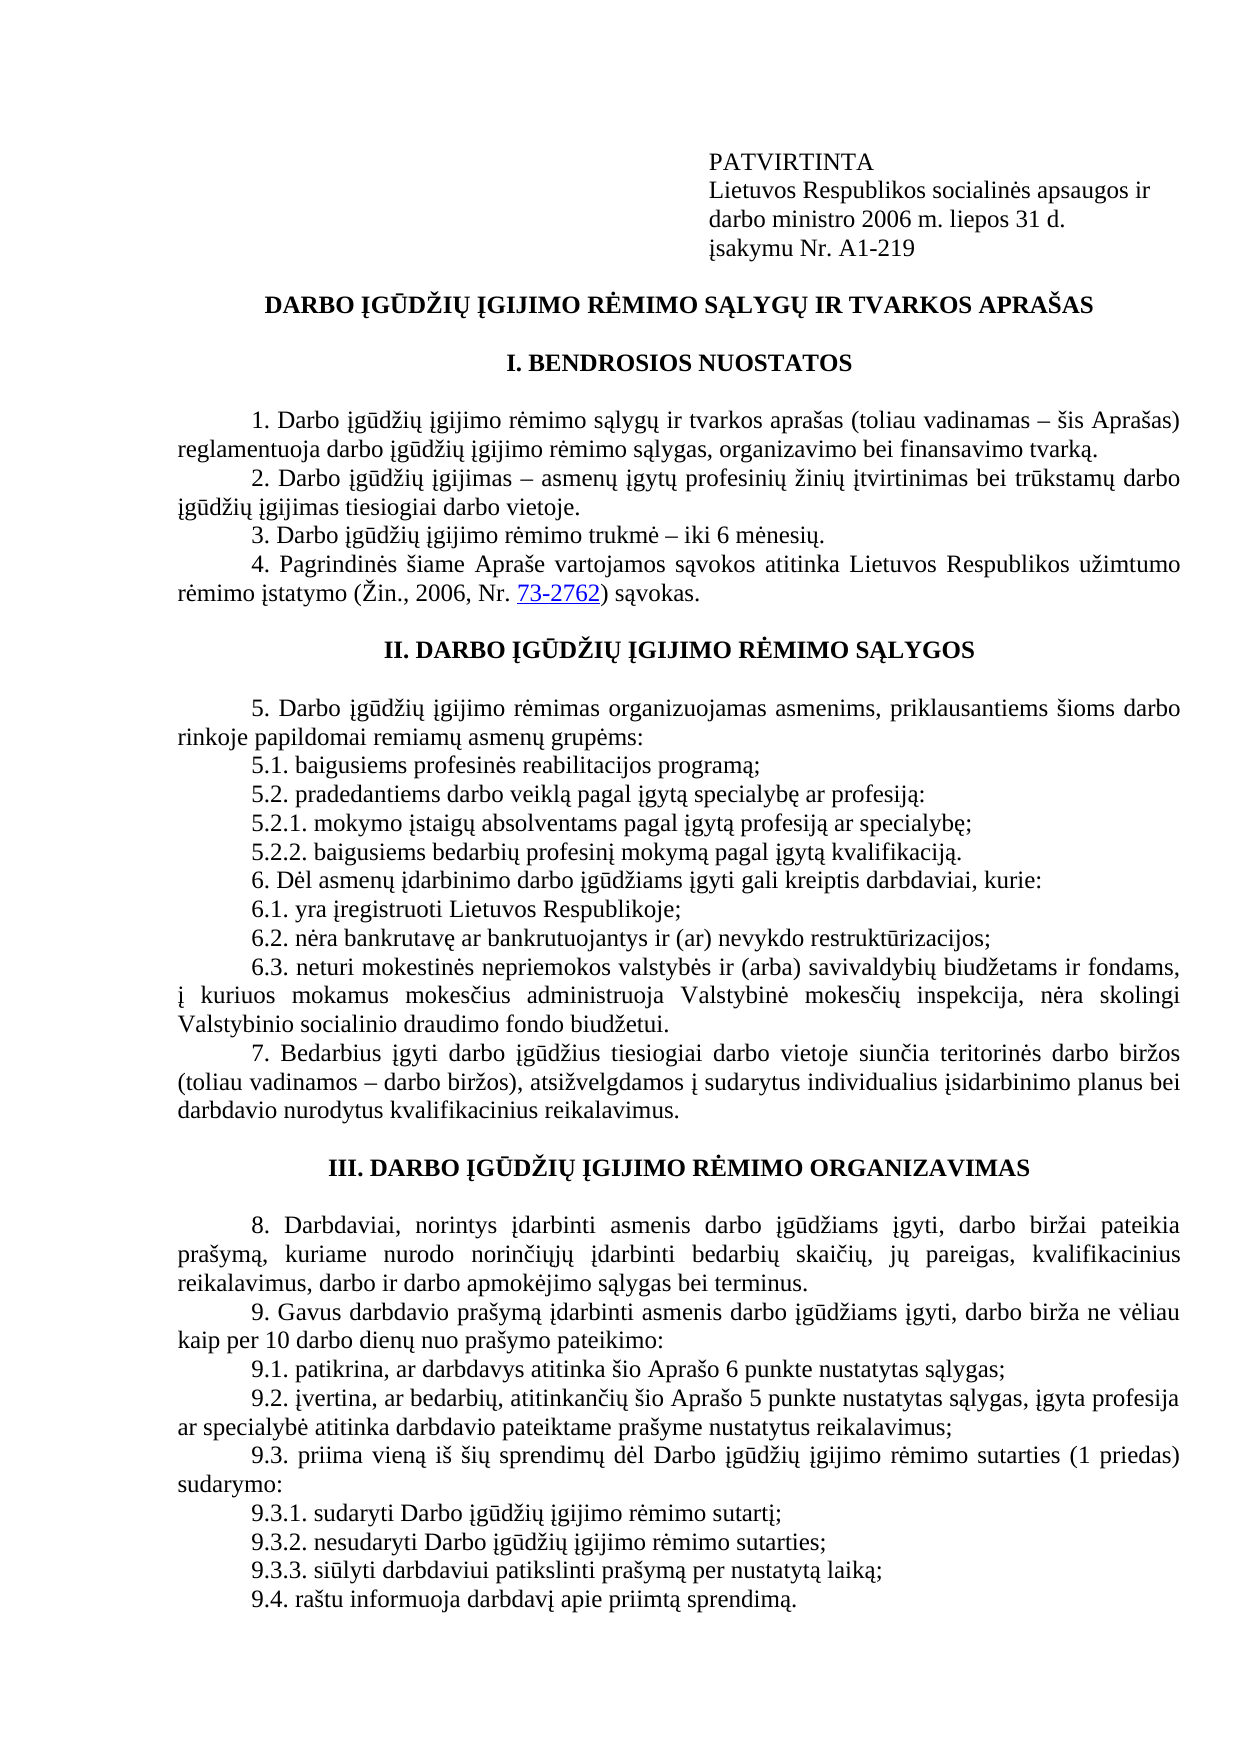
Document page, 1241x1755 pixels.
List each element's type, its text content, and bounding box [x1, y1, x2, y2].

text 3. Darbo įgūdžių įgijimo rėmimo trukmė – iki 6 mėnesių. [177, 521, 1181, 549]
text 6.1. yra įregistruoti Lietuvos Respublikoje; [177, 894, 1181, 923]
text 9.3.2. nesudaryti Darbo įgūdžių įgijimo rėmimo sutarties; [177, 1527, 1181, 1556]
text 6.2. nėra bankrutavę ar bankrutuojantys ir (ar) nevykdo restruktūrizacijos; [177, 923, 1181, 952]
text 5.2.2. baigusiems bedarbių profesinį mokymą pagal įgytą kvalifikaciją. [177, 837, 1181, 866]
text 9. Gavus darbdavio prašymą įdarbinti asmenis darbo įgūdžiams įgyti, darbo birža ne vėliau kaip per 10 darbo dienų nuo prašymo pateikimo: [177, 1297, 1181, 1354]
text 5.1. baigusiems profesinės reabilitacijos programą; [177, 751, 1181, 779]
text darbo ministro 2006 m. liepos 31 d. [177, 204, 1181, 233]
text III. DARBO ĮGŪDŽIŲ ĮGIJIMO RĖMIMO ORGANIZAVIMAS [177, 1153, 1181, 1182]
text 2. Darbo įgūdžių įgijimas – asmenų įgytų profesinių žinių įtvirtinimas bei trūkstamų darbo įgūdžių įgijimas tiesiogiai darbo vietoje. [177, 463, 1181, 521]
text 9.1. patikrina, ar darbdavys atitinka šio Aprašo 6 punkte nustatytas sąlygas; [177, 1354, 1181, 1383]
text 4. Pagrindinės šiame Apraše vartojamos sąvokos atitinka Lietuvos Respublikos užimtumo rėmimo įstatymo (Žin., 2006, Nr. 73-2762) sąvokas. [177, 549, 1181, 607]
text 5.2.1. mokymo įstaigų absolventams pagal įgytą profesiją ar specialybę; [177, 808, 1181, 837]
text 7. Bedarbius įgyti darbo įgūdžius tiesiogiai darbo vietoje siunčia teritorinės darbo biržos (toliau vadinamos – darbo biržos), atsižvelgdamos į sudarytus individualius įsidarbinimo planus bei darbdavio nurodytus kvalifikacinius reikalavimus. [177, 1038, 1181, 1124]
text 9.2. įvertina, ar bedarbių, atitinkančių šio Aprašo 5 punkte nustatytas sąlygas, įgyta profesija ar specialybė atitinka darbdavio pateiktame prašyme nustatytus reikalavimus; [177, 1383, 1181, 1441]
text DARBO ĮGŪDŽIŲ ĮGIJIMO RĖMIMO SĄLYGŲ IR TVARKOS APRAŠAS [177, 291, 1181, 319]
text 8. Darbdaviai, norintys įdarbinti asmenis darbo įgūdžiams įgyti, darbo biržai pateikia prašymą, kuriame nurodo norinčiųjų įdarbinti bedarbių skaičių, jų pareigas, kvalifikacinius reikalavimus, darbo ir darbo apmokėjimo sąlygas bei terminus. [177, 1211, 1181, 1297]
text 5.2. pradedantiems darbo veiklą pagal įgytą specialybę ar profesiją: [177, 779, 1181, 808]
text 6.3. neturi mokestinės nepriemokos valstybės ir (arba) savivaldybių biudžetams ir fondams, į kuriuos mokamus mokesčius administruoja Valstybinė mokesčių inspekcija, nėra skolingi Valstybinio socialinio draudimo fondo biudžetui. [177, 952, 1181, 1038]
text 9.4. raštu informuoja darbdavį apie priimtą sprendimą. [177, 1584, 1181, 1613]
text I. BENDROSIOS NUOSTATOS [177, 348, 1181, 377]
text įsakymu Nr. A1-219 [177, 233, 1181, 262]
text Lietuvos Respublikos socialinės apsaugos ir [177, 176, 1181, 204]
text 6. Dėl asmenų įdarbinimo darbo įgūdžiams įgyti gali kreiptis darbdaviai, kurie: [177, 866, 1181, 894]
text 9.3.1. sudaryti Darbo įgūdžių įgijimo rėmimo sutartį; [177, 1498, 1181, 1527]
text II. DARBO ĮGŪDŽIŲ ĮGIJIMO RĖMIMO SĄLYGOS [177, 636, 1181, 664]
text 1. Darbo įgūdžių įgijimo rėmimo sąlygų ir tvarkos aprašas (toliau vadinamas – šis Aprašas) reglamentuoja darbo įgūdžių įgijimo rėmimo sąlygas, organizavimo bei finansavimo tvarką. [177, 406, 1181, 463]
text 9.3. priima vieną iš šių sprendimų dėl Darbo įgūdžių įgijimo rėmimo sutarties (1 priedas) sudarymo: [177, 1441, 1181, 1498]
text 9.3.3. siūlyti darbdaviui patikslinti prašymą per nustatytą laiką; [177, 1556, 1181, 1584]
text PATVIRTINTA [177, 147, 1181, 176]
text 5. Darbo įgūdžių įgijimo rėmimas organizuojamas asmenims, priklausantiems šioms darbo rinkoje papildomai remiamų asmenų grupėms: [177, 693, 1181, 751]
